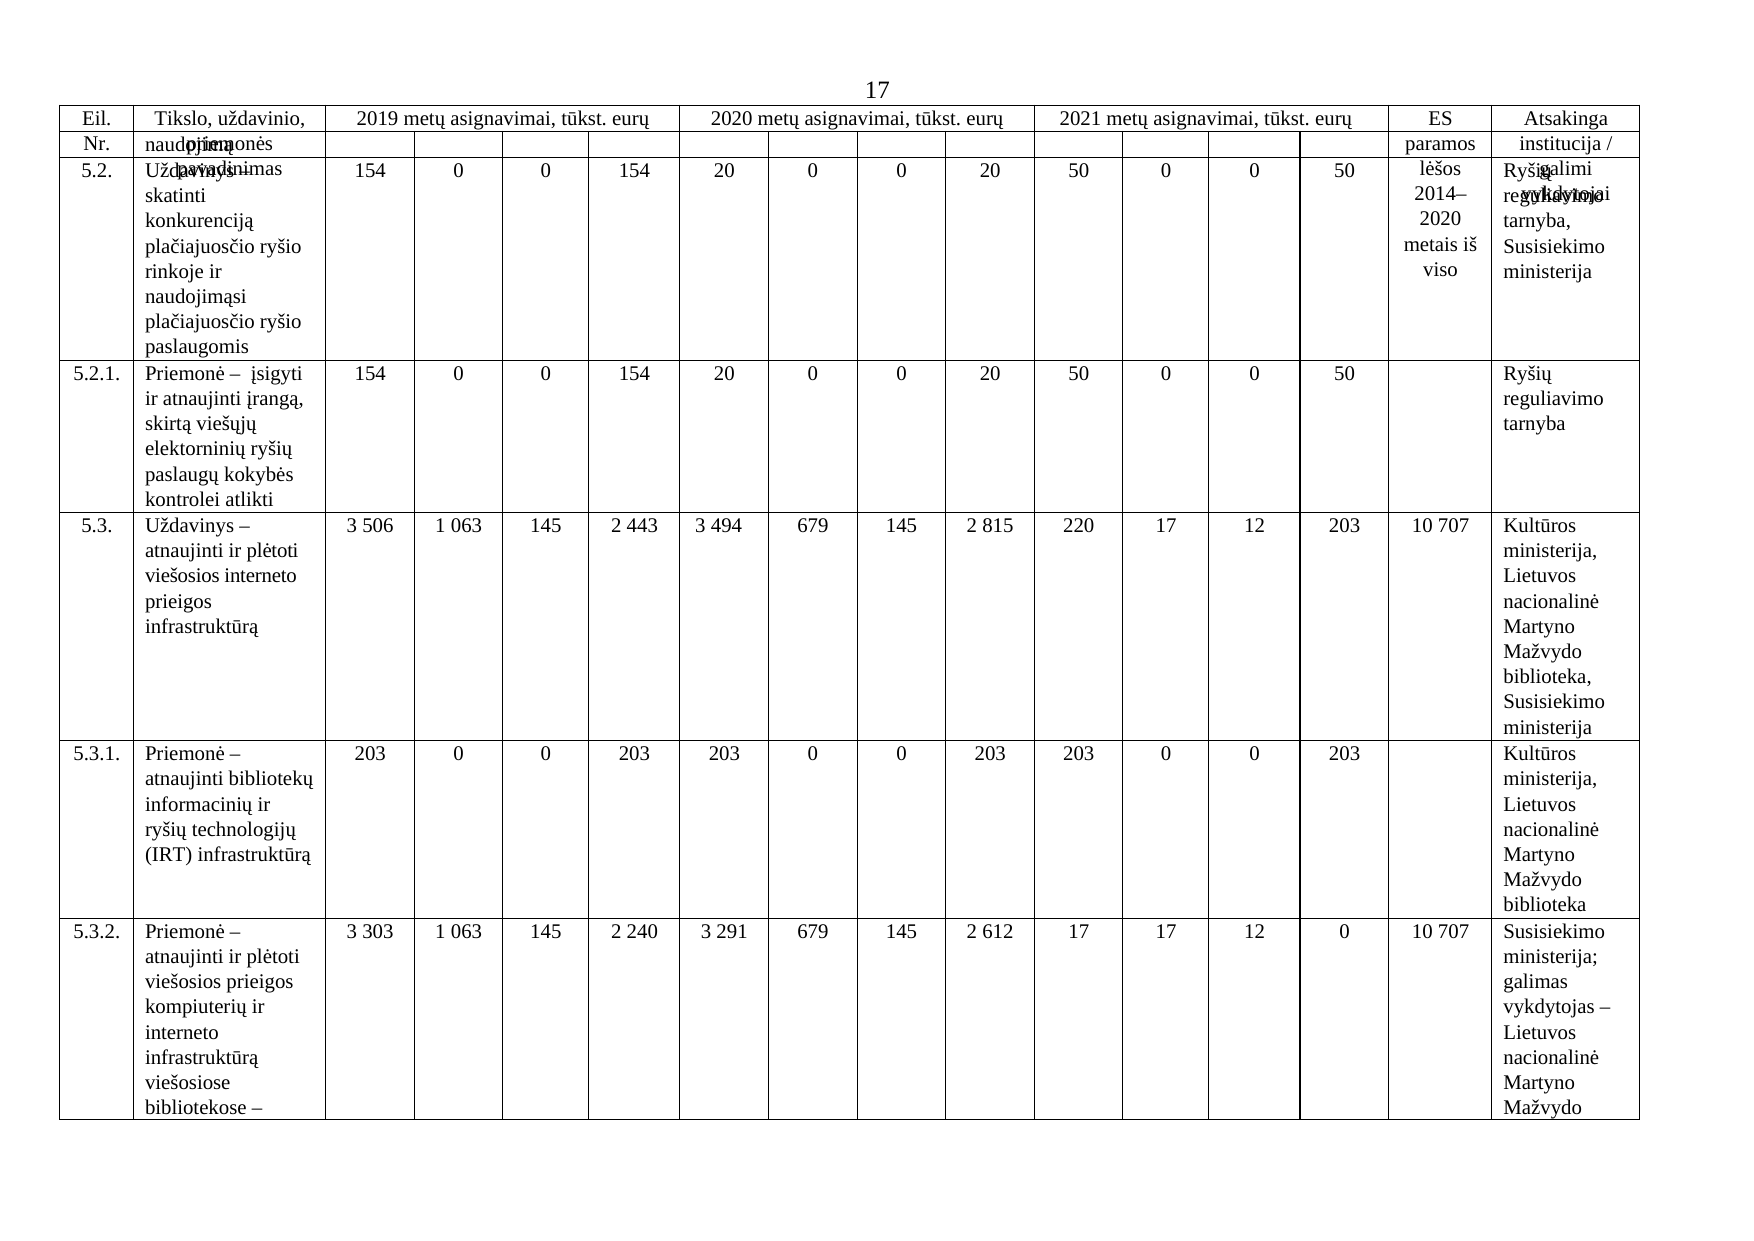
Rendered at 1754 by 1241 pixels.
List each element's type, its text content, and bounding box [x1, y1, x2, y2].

table_cell [858, 132, 945, 157]
table_cell 203 [1035, 741, 1122, 918]
table_cell [1389, 158, 1491, 360]
table_cell 17 [1123, 513, 1208, 740]
table_cell 203 [946, 741, 1034, 918]
table_cell 0 [1123, 741, 1208, 918]
table_cell 0 [415, 741, 502, 918]
table_cell 20 [680, 158, 768, 360]
table_cell 2 443 [589, 513, 679, 740]
table_cell 20 [680, 361, 768, 512]
table_cell Ryšių reguliavimo tarnyba, Susisiekimo ministerija [1492, 158, 1639, 360]
table_header Tikslo, uždavinio, priemonės pavadinimas [134, 106, 325, 131]
table_cell [946, 132, 1034, 157]
table_cell Ryšių reguliavimo tarnyba [1492, 361, 1639, 512]
table_cell 2 612 [946, 919, 1034, 1119]
table_cell 0 [1209, 361, 1299, 512]
table_cell 0 [503, 361, 588, 512]
table_cell [769, 132, 857, 157]
table_cell Kultūros ministerija, Lietuvos nacionalinė Martyno Mažvydo biblioteka, Susisiekimo ministerija [1492, 513, 1639, 740]
table_cell 220 [1035, 513, 1122, 740]
table_cell 3 506 [326, 513, 414, 740]
table_cell Susisiekimo ministerija; galimas vykdytojas – VšĮ „Plačiajuostis internetas“ [1492, 132, 1639, 157]
table_cell 145 [503, 919, 588, 1119]
table_cell 17 [1123, 919, 1208, 1119]
table_cell 203 [326, 741, 414, 918]
table_cell Uždavinys – atnaujinti ir plėtoti viešosios interneto prieigos infrastruktūrą [134, 513, 325, 740]
table_cell [415, 132, 502, 157]
table_cell 5.3.2. [60, 919, 133, 1119]
table_header ES paramos lėšos 2014–2020 metais iš viso [1389, 106, 1491, 131]
table_cell 154 [326, 158, 414, 360]
table_cell Priemonė – atnaujinti ir plėtoti viešosios prieigos kompiuterių ir interneto infrastruktūrą viešosiose bibliotekose – sudaryti sąlygas viešosioms bibliotekoms dalyvauti gyventojų skaitmeninių kompetencijų ugdymo ir vietos skaitmeninio turinio kūrimo ir kitose skaitmeninės informacijos iniciatyvose [134, 919, 325, 1119]
table_cell 0 [1123, 361, 1208, 512]
table_cell Priemonė – plėtoti naujos kartos interneto prieigos infrastruktūrą kaimo vietovėse, užtikrinant jos prieinamumą visiems elektroninių ryšių operatoriams ir efektyvų naudojimą [134, 132, 325, 157]
table_cell [1389, 741, 1491, 918]
table_cell 50 [1301, 361, 1388, 512]
table_cell 0 [858, 361, 945, 512]
table_cell 203 [1301, 741, 1388, 918]
table_cell 20 [946, 158, 1034, 360]
table_cell Susisiekimo ministerija; galimas vykdytojas – Lietuvos nacionalinė Martyno Mažvydo biblioteka [1492, 919, 1639, 1119]
table_cell Kultūros ministerija, Lietuvos nacionalinė Martyno Mažvydo biblioteka [1492, 741, 1639, 918]
table_cell [326, 132, 414, 157]
table_cell 5.2.1. [60, 361, 133, 512]
table_cell Priemonė – įsigyti ir atnaujinti įrangą, skirtą viešųjų elektorninių ryšių paslaugų kokybės kontrolei atlikti [134, 361, 325, 512]
table_cell 154 [589, 158, 679, 360]
table_cell 20 [946, 361, 1034, 512]
table_header 2019 metų asignavimai, tūkst. eurų [326, 106, 679, 131]
table_cell 203 [589, 741, 679, 918]
table_cell 2 240 [589, 919, 679, 1119]
table_header Atsakinga institucija / galimi vykdytojai [1492, 106, 1639, 131]
table_cell [1389, 361, 1491, 512]
table_cell 0 [1209, 158, 1299, 360]
table_cell 49 000 [1389, 132, 1491, 157]
table_cell 0 [858, 158, 945, 360]
table_cell 145 [858, 513, 945, 740]
table_cell 679 [769, 513, 857, 740]
table_cell 50 [1035, 158, 1122, 360]
table_cell 5.3.1. [60, 741, 133, 918]
table_cell 10 707 [1389, 513, 1491, 740]
table_cell 145 [503, 513, 588, 740]
table_cell 154 [326, 361, 414, 512]
table_cell 0 [503, 741, 588, 918]
table_cell 0 [503, 158, 588, 360]
table_cell 50 [1035, 361, 1122, 512]
table_cell 154 [589, 361, 679, 512]
table_cell 5.1.1. [60, 132, 133, 157]
table_cell [1123, 132, 1208, 157]
table_cell 203 [1301, 513, 1388, 740]
table_cell 12 [1209, 919, 1299, 1119]
table_cell 3 291 [680, 919, 768, 1119]
table_cell Uždavinys – skatinti konkurenciją plačiajuosčio ryšio rinkoje ir naudojimąsi plačiajuosčio ryšio paslaugomis [134, 158, 325, 360]
table_cell 10 707 [1389, 919, 1491, 1119]
table_cell 3 494 [680, 513, 768, 740]
table_cell 203 [680, 741, 768, 918]
table_cell [1035, 132, 1122, 157]
table_cell [1301, 132, 1388, 157]
table_cell 3 303 [326, 919, 414, 1119]
table_cell Priemonė – atnaujinti bibliotekų informacinių ir ryšių technologijų (IRT) infrastruktūrą [134, 741, 325, 918]
table_cell [1209, 132, 1299, 157]
table_cell 12 [1209, 513, 1299, 740]
table_cell 5.2. [60, 158, 133, 360]
table_cell 0 [769, 361, 857, 512]
table_cell 17 [1035, 919, 1122, 1119]
table_cell [680, 132, 768, 157]
table_cell [503, 132, 588, 157]
table_cell 5.3. [60, 513, 133, 740]
table_cell 0 [415, 361, 502, 512]
table_cell 0 [415, 158, 502, 360]
table_cell [589, 132, 679, 157]
table_cell 2 815 [946, 513, 1034, 740]
table_header Eil. Nr. [60, 106, 133, 131]
table_cell 50 [1301, 158, 1388, 360]
table_cell 0 [1209, 741, 1299, 918]
table_header 2021 metų asignavimai, tūkst. eurų [1035, 106, 1388, 131]
table_cell 0 [769, 158, 857, 360]
table_header 2020 metų asignavimai, tūkst. eurų [680, 106, 1034, 131]
table_cell 0 [769, 741, 857, 918]
table_cell 0 [858, 741, 945, 918]
table_cell 1 063 [415, 513, 502, 740]
table_cell 679 [769, 919, 857, 1119]
table_cell 0 [1123, 158, 1208, 360]
table_cell 0 [1301, 919, 1388, 1119]
table_cell 1 063 [415, 919, 502, 1119]
table_cell 145 [858, 919, 945, 1119]
